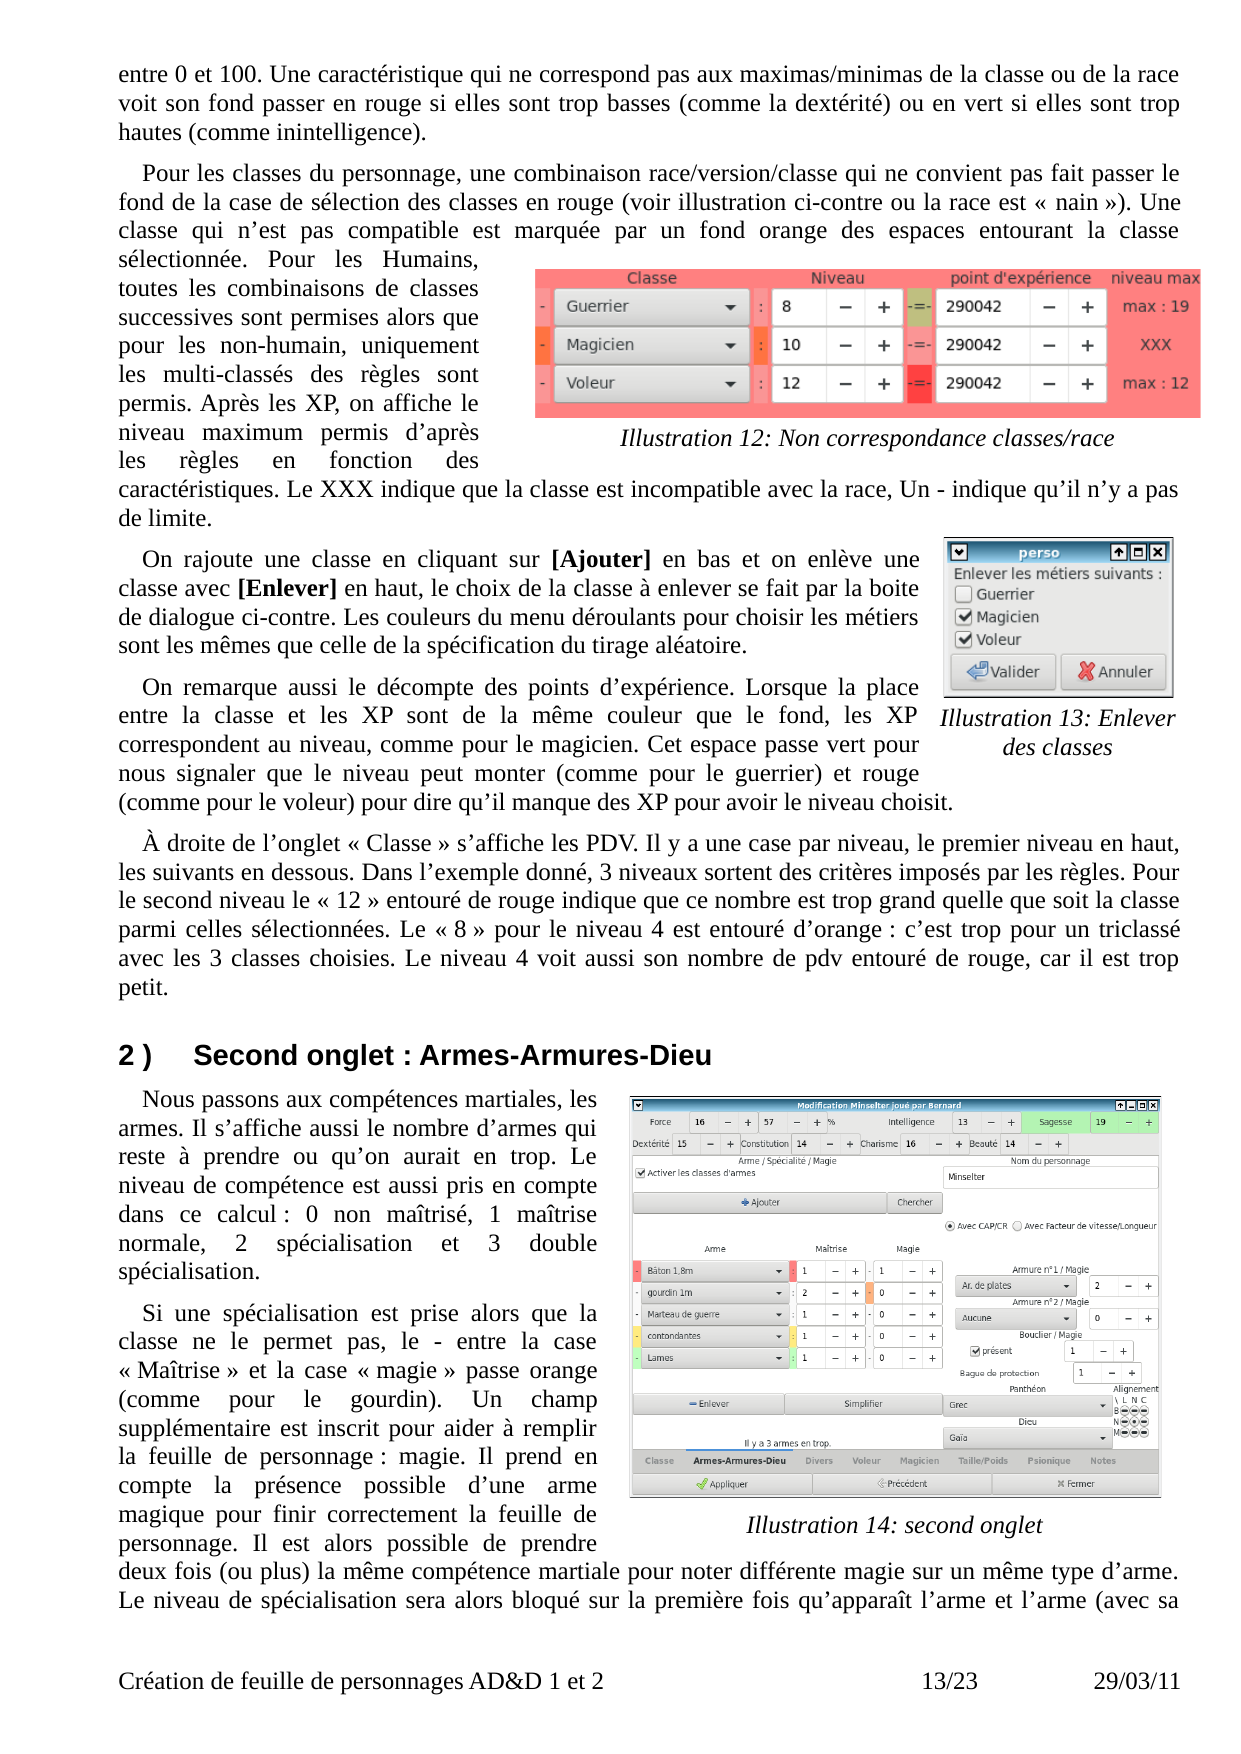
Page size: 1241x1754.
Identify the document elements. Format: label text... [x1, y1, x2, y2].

text Si une spécialisation est prise alors que la classe ne le permet pas, le - entre la case « Maîtrise » et la case « magie » passe orange (comme pour le gourdin). Un champ supplémentaire est inscrit pour aider à remplir la feuille de personnage : magie. Il prend en compte la présence possible d’une arme magique pour finir correctement la feuille de personnage. Il est alors possible de prendre deux fois (ou plus) la même compétence martiale pour noter différente magie sur un même type d’arme. Le niveau de spécialisation sera alors bloqué sur la première fois qu’apparaît l’arme et l’arme (avec sa [118, 1298, 1181, 1614]
text Pour les classes du personnage, une combinaison race/version/classe qui ne convient pas fait passer le fond de la case de sélection des classes en rouge (voir illustration ci-contre ou la race est « nain »). Une classe qui n’est pas compatible est marquée par un fond orange des espaces entourant la classe sélectionnée. Pour les Humains, toutes les combinaisons de classes successives sont permises alors que pour les non-humain, uniquement les multi-classés des règles sont permis. Après les XP, on affiche le niveau maximum permis d’après les règles en fonction des caractéristiques. Le XXX indique que la classe est incompatible avec la race, Un - indique qu’il n’y a pas de limite. [118, 158, 1240, 538]
text Illustration 12: Non correspondance classes/race [497, 269, 1240, 452]
text Nous passons aux compétences martiales, les armes. Il s’affiche aussi le nombre d’armes qui reste à prendre ou qu’on aurait en trop. Le niveau de compétence est aussi pris en compte dans ce calcul : 0 non maîtrisé, 1 maîtrise normale, 2 spécialisation et 3 double spécialisation. [118, 1084, 1181, 1285]
text On remarque aussi le décompte des points d’expérience. Lorsque la place entre la classe et les XP sont de la même couleur que le fond, les XP correspondent au niveau, comme pour le magicien. Cet espace passe vert pour nous signaler que le niveau peut monter (comme pour le guerrier) et rouge (comme pour le voleur) pour dire qu’il manque des XP pour avoir le niveau choisit. [118, 672, 1181, 815]
picture [943, 537, 1174, 698]
text On rajoute une classe en cliquant sur [Ajouter] en bas et on enlève une classe avec [Enlever] en haut, le choix de la classe à enlever se fait par la boite de dialogue ci-contre. Les couleurs du menu déroulants pour choisir les métiers sont les mêmes que celle de la spécification du tirage aléatoire. [118, 544, 938, 659]
text Illustration 13: Enlever des classes [938, 538, 1179, 760]
text entre 0 et 100. Une caractéristique qui ne correspond pas aux maximas/minimas de la classe ou de la race voit son fond passer en rouge si elles sont trop basses (comme la dextérité) ou en vert si elles sont trop hautes (comme inintelligence). [118, 59, 1181, 145]
picture [534, 269, 1203, 418]
text Illustration 14: second onglet [615, 1097, 1175, 1538]
picture [629, 1096, 1162, 1498]
subtitle Second onglet : Armes-Armures-Dieu [118, 1038, 1181, 1071]
text À droite de l’onglet « Classe » s’affiche les PDV. Il y a une case par niveau, le premier niveau en haut, les suivants en dessous. Dans l’exemple donné, 3 niveaux sortent des critères imposés par les règles. Pour le second niveau le « 12 » entouré de rouge indique que ce nombre est trop grand quelle que soit la classe parmi celles sélectionnées. Le « 8 » pour le niveau 4 est entouré d’orange : c’est trop pour un triclassé avec les 3 classes choisies. Le niveau 4 voit aussi son nombre de pdv entouré de rouge, car il est trop petit. [118, 828, 1181, 1000]
